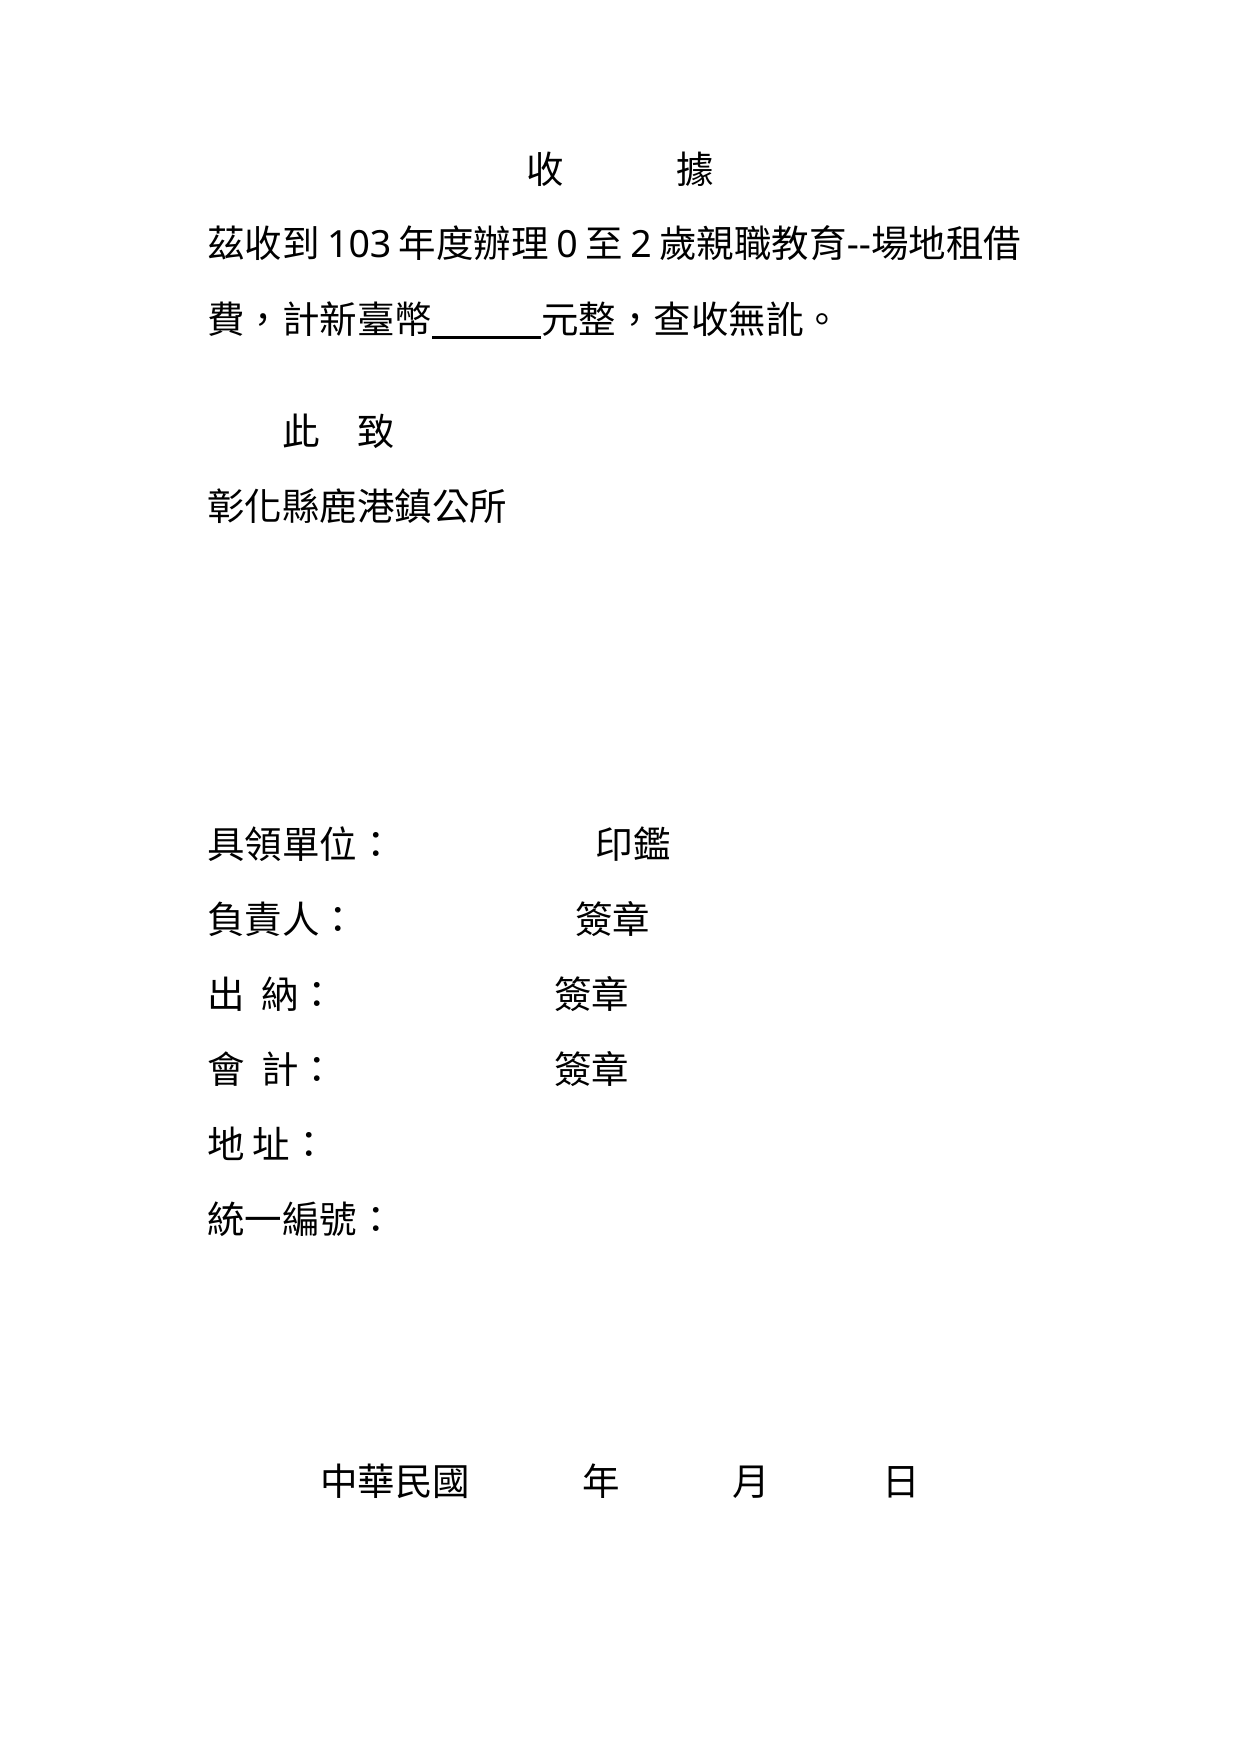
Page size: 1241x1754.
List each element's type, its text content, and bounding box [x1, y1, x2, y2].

text 地 址： [207, 1098, 1033, 1173]
text 會 計： 簽章 [207, 1023, 1033, 1098]
text 具領單位： 印鑑 [207, 798, 1033, 873]
text 收 據 [207, 123, 1033, 198]
text 中華民國 年 月 日 [207, 1435, 1033, 1510]
text 出 納： 簽章 [207, 948, 1033, 1023]
text 統一編號： [207, 1173, 1033, 1248]
text 茲收到103年度辦理0至2歲親職教育--場地租借費，計新臺幣 元整，查收無訛。 [207, 198, 1033, 348]
text 彰化縣鹿港鎮公所 [207, 460, 1033, 535]
text 此 致 [207, 385, 1033, 460]
text 負責人： 簽章 [207, 873, 1033, 948]
